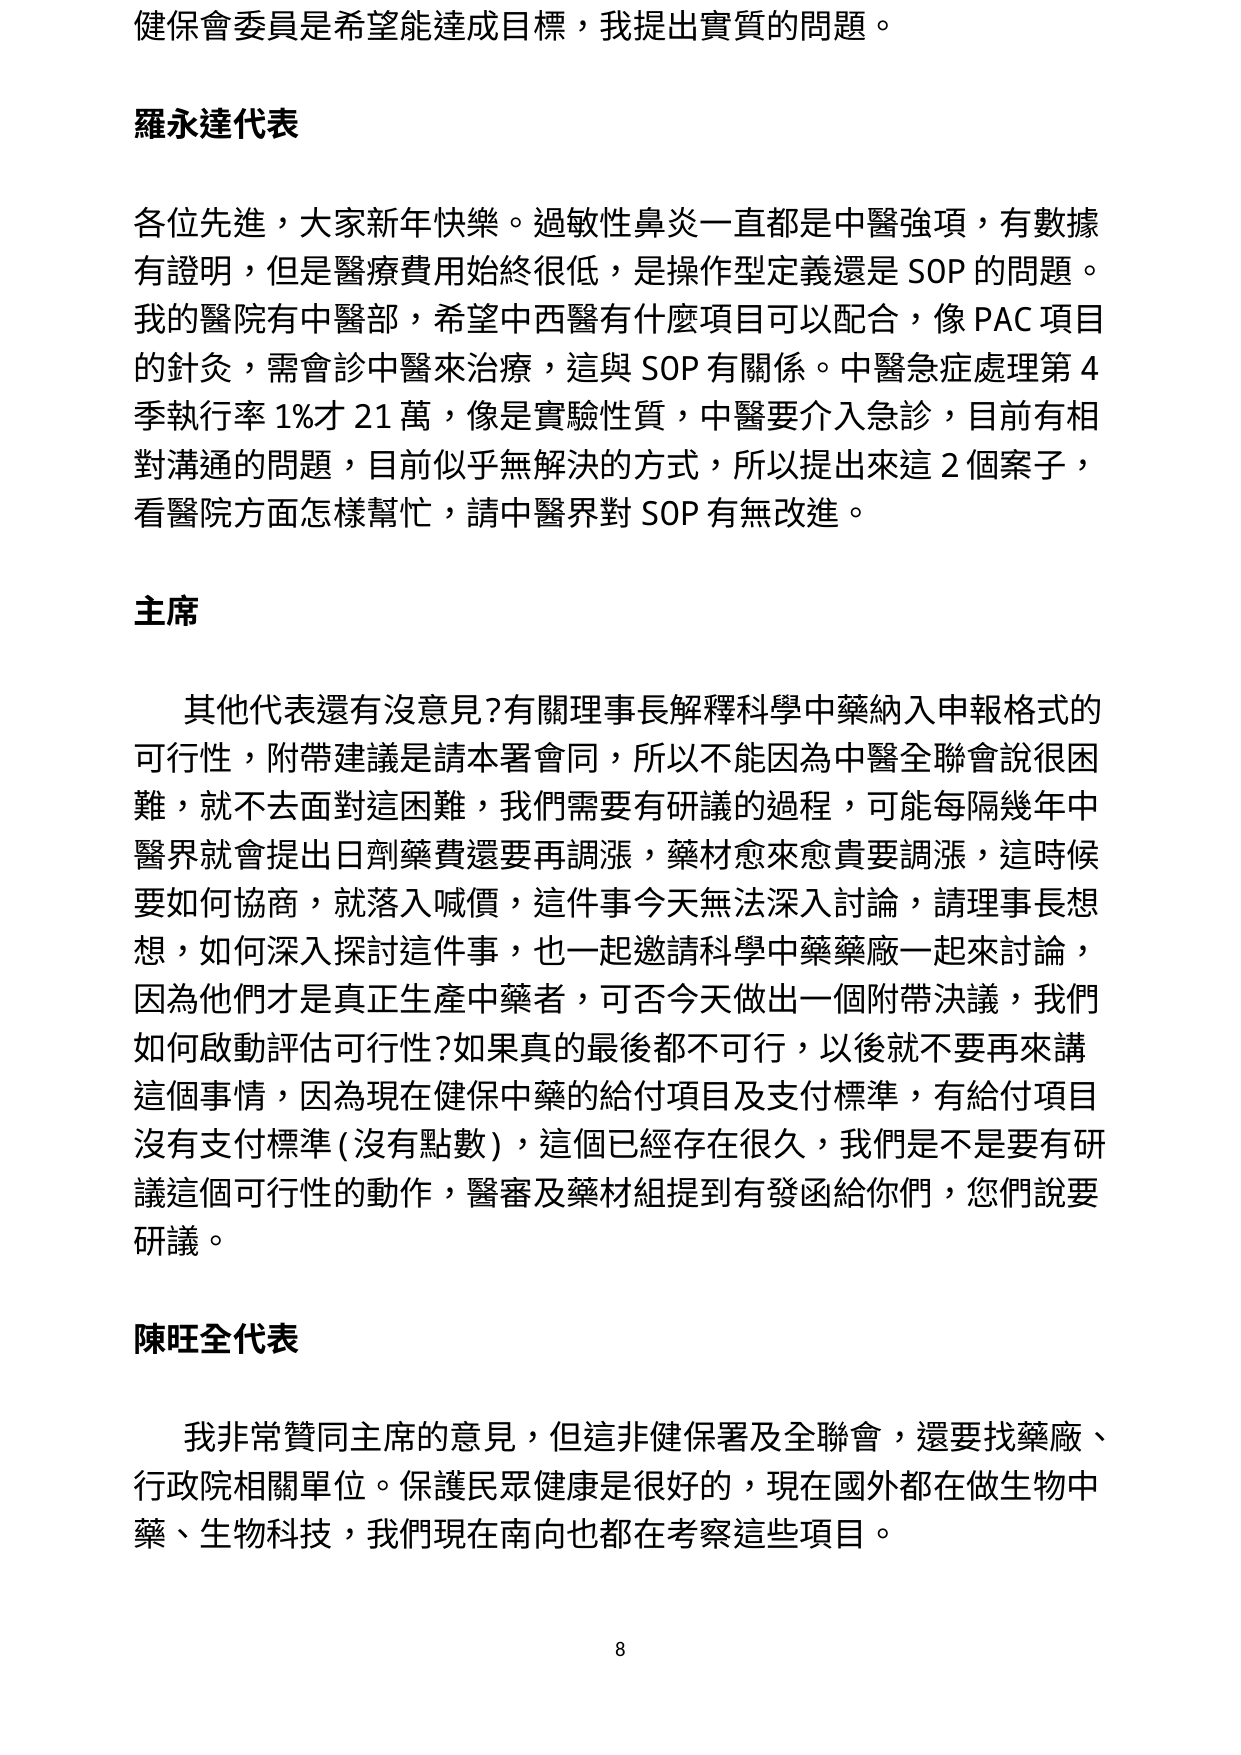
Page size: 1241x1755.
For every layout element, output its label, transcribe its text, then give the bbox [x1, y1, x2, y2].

text 其他代表還有沒意見?有關理事長解釋科學中藥納入申報格式的可行性，附帶建議是請本署會同，所以不能因為中醫全聯會說很困難，就不去面對這困難，我們需要有研議的過程，可能每隔幾年中醫界就會提出日劑藥費還要再調漲，藥材愈來愈貴要調漲，這時候要如何協商，就落入喊價，這件事今天無法深入討論，請理事長想想，如何深入探討這件事，也一起邀請科學中藥藥廠一起來討論，因為他們才是真正生產中藥者，可否今天做出一個附帶決議，我們如何啟動評估可行性?如果真的最後都不可行，以後就不要再來講這個事情，因為現在健保中藥的給付項目及支付標準，有給付項目沒有支付標準(沒有點數)，這個已經存在很久，我們是不是要有研議這個可行性的動作，醫審及藥材組提到有發函給你們，您們說要研議。 [133, 683, 1107, 1263]
text 健保會委員是希望能達成目標，我提出實質的問題。 [133, 0, 1107, 48]
text 我非常贊同主席的意見，但這非健保署及全聯會，還要找藥廠、行政院相關單位。保護民眾健康是很好的，現在國外都在做生物中藥、生物科技，我們現在南向也都在考察這些項目。 [133, 1411, 1107, 1556]
text 各位先進，大家新年快樂。過敏性鼻炎一直都是中醫強項，有數據有證明，但是醫療費用始終很低，是操作型定義還是SOP的問題。我的醫院有中醫部，希望中西醫有什麼項目可以配合，像PAC項目的針灸，需會診中醫來治療，這與SOP有關係。中醫急症處理第4季執行率1%才21萬，像是實驗性質，中醫要介入急診，目前有相對溝通的問題，目前似乎無解決的方式，所以提出來這2個案子，看醫院方面怎樣幫忙，請中醫界對SOP有無改進。 [133, 196, 1107, 535]
text 羅永達代表 [133, 98, 1107, 146]
text 陳旺全代表 [133, 1313, 1107, 1361]
text 主席 [133, 585, 1107, 633]
